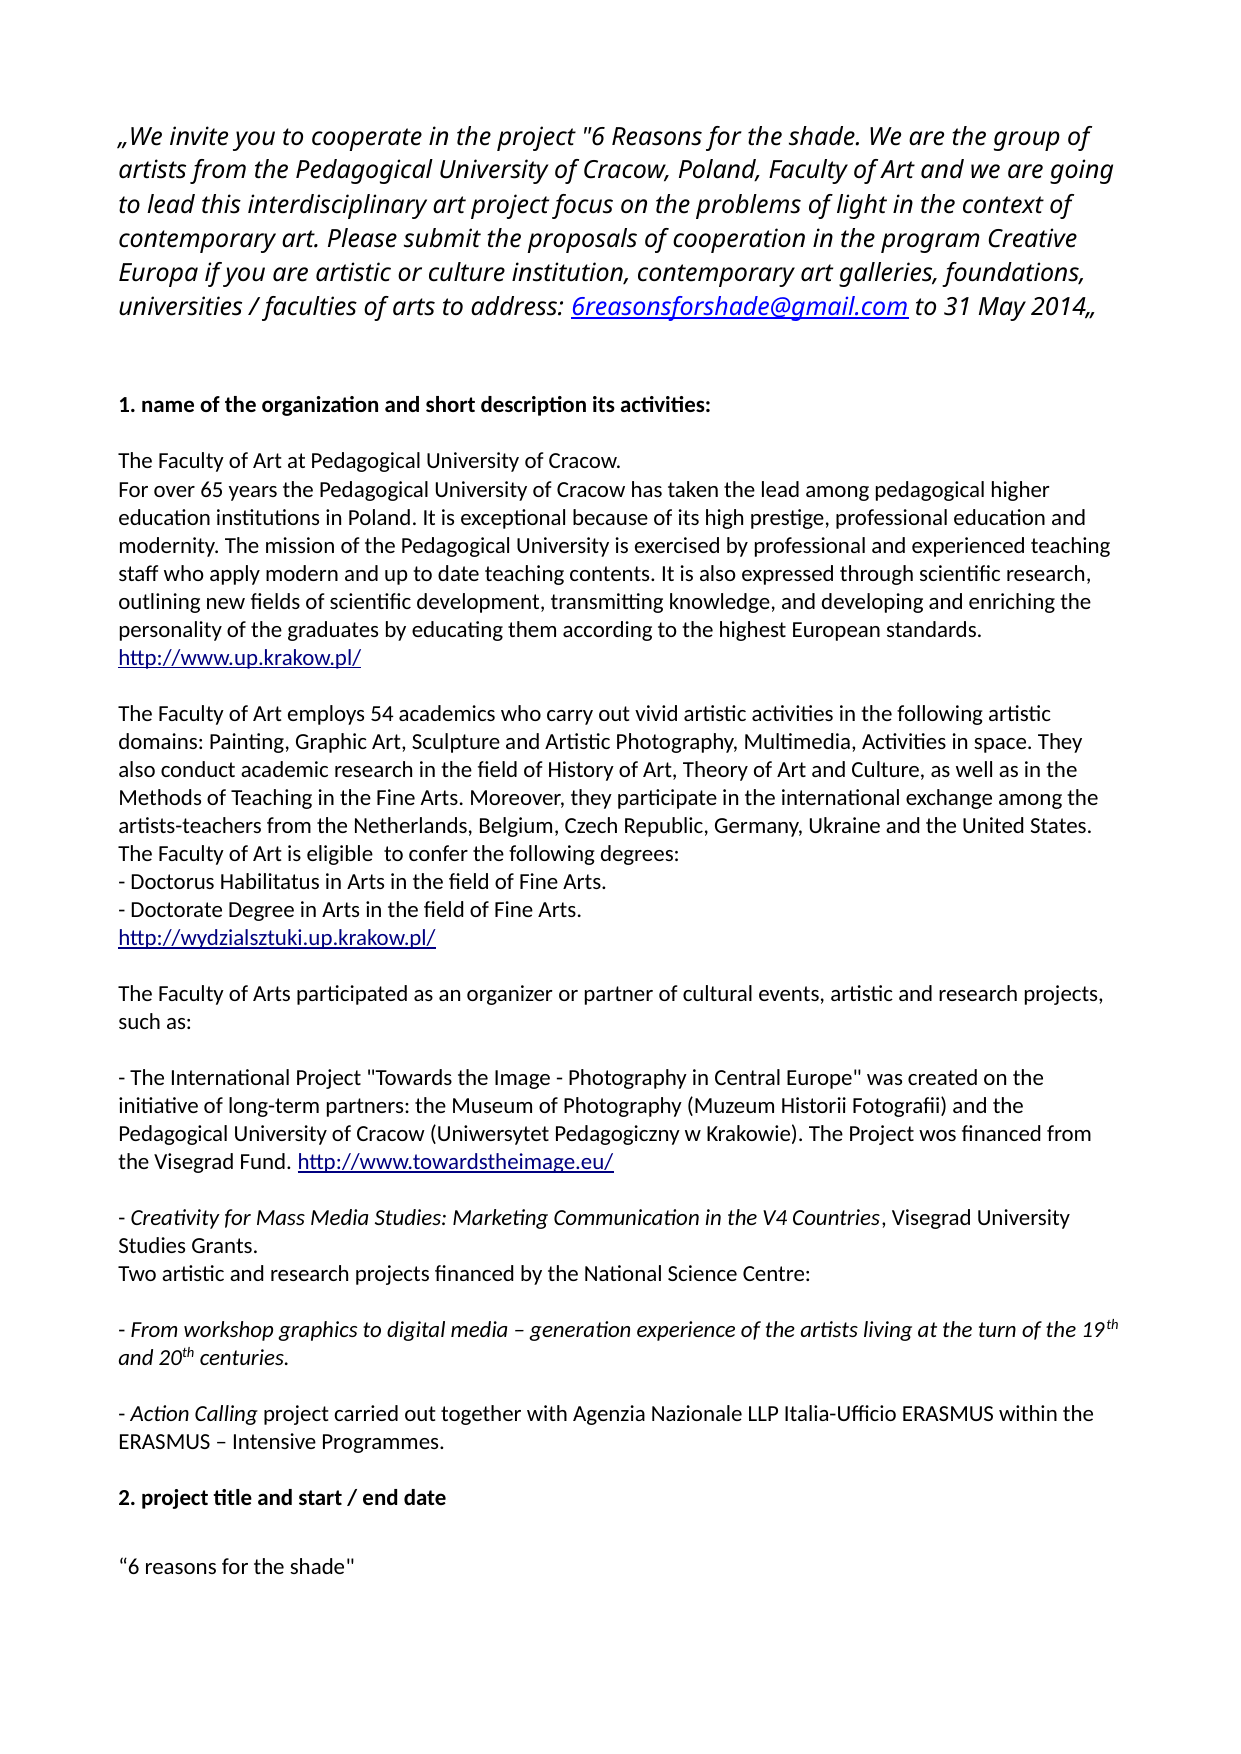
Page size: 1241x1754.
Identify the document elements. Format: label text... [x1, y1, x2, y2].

text http://www.up.krakow.pl/ [118, 643, 1122, 671]
text The Faculty of Arts participated as an organizer or partner of cultural events, artistic and research projects, such as: [118, 979, 1122, 1035]
text - The International Project "Towards the Image - Photography in Central Europe" was created on the initiative of long-term partners: the Museum of Photography (Muzeum Historii Fotografii) and the Pedagogical University of Cracow (Uniwersytet Pedagogiczny w Krakowie). The Project wos financed from the Visegrad Fund. http://www.towardstheimage.eu/ [118, 1063, 1122, 1175]
text „We invite you to cooperate in the project "6 Reasons for the shade. We are the group of artists from the Pedagogical University of Cracow, Poland, Faculty of Art and we are going to lead this interdisciplinary art project focus on the problems of light in the context of contemporary art. Please submit the proposals of cooperation in the program Creative Europa if you are artistic or culture institution, contemporary art galleries, foundations, universities / faculties of arts to address: 6reasonsforshade@gmail.com to 31 May 2014„ [118, 118, 1122, 322]
text 2. project title and start / end date [118, 1455, 1122, 1511]
text 1. name of the organization and short description its activities: [118, 391, 1122, 419]
text - Doctorus Habilitatus in Arts in the field of Fine Arts. [118, 867, 1122, 895]
text - From workshop graphics to digital media – generation experience of the artists living at the turn of the 19th and 20th centuries. - Action Calling project carried out together with Agenzia Nazionale LLP Italia-Ufficio ERASMUS within the ERASMUS – Intensive Programmes. [118, 1315, 1122, 1455]
text The Faculty of Art at Pedagogical University of Cracow. [118, 447, 1122, 475]
text Two artistic and research projects financed by the National Science Centre: [118, 1259, 1122, 1287]
text - Doctorate Degree in Arts in the field of Fine Arts. http://wydzialsztuki.up.krakow.pl/ [118, 895, 1122, 951]
text - Creativity for Mass Media Studies: Marketing Communication in the V4 Countries, Visegrad University Studies Grants. [118, 1203, 1122, 1259]
text For over 65 years the Pedagogical University of Cracow has taken the lead among pedagogical higher education institutions in Poland. It is exceptional because of its high prestige, professional education and modernity. The mission of the Pedagogical University is exercised by professional and experienced teaching staff who apply modern and up to date teaching contents. It is also expressed through scientific research, outlining new fields of scientific development, transmitting knowledge, and developing and enriching the personality of the graduates by educating them according to the highest European standards. [118, 475, 1122, 643]
text The Faculty of Art employs 54 academics who carry out vivid artistic activities in the following artistic domains: Painting, Graphic Art, Sculpture and Artistic Photography, Multimedia, Activities in space. They also conduct academic research in the field of History of Art, Theory of Art and Culture, as well as in the Methods of Teaching in the Fine Arts. Moreover, they participate in the international exchange among the artists-teachers from the Netherlands, Belgium, Czech Republic, Germany, Ukraine and the United States. The Faculty of Art is eligible to confer the following degrees: [118, 699, 1122, 867]
text “6 reasons for the shade" [118, 1552, 1122, 1609]
